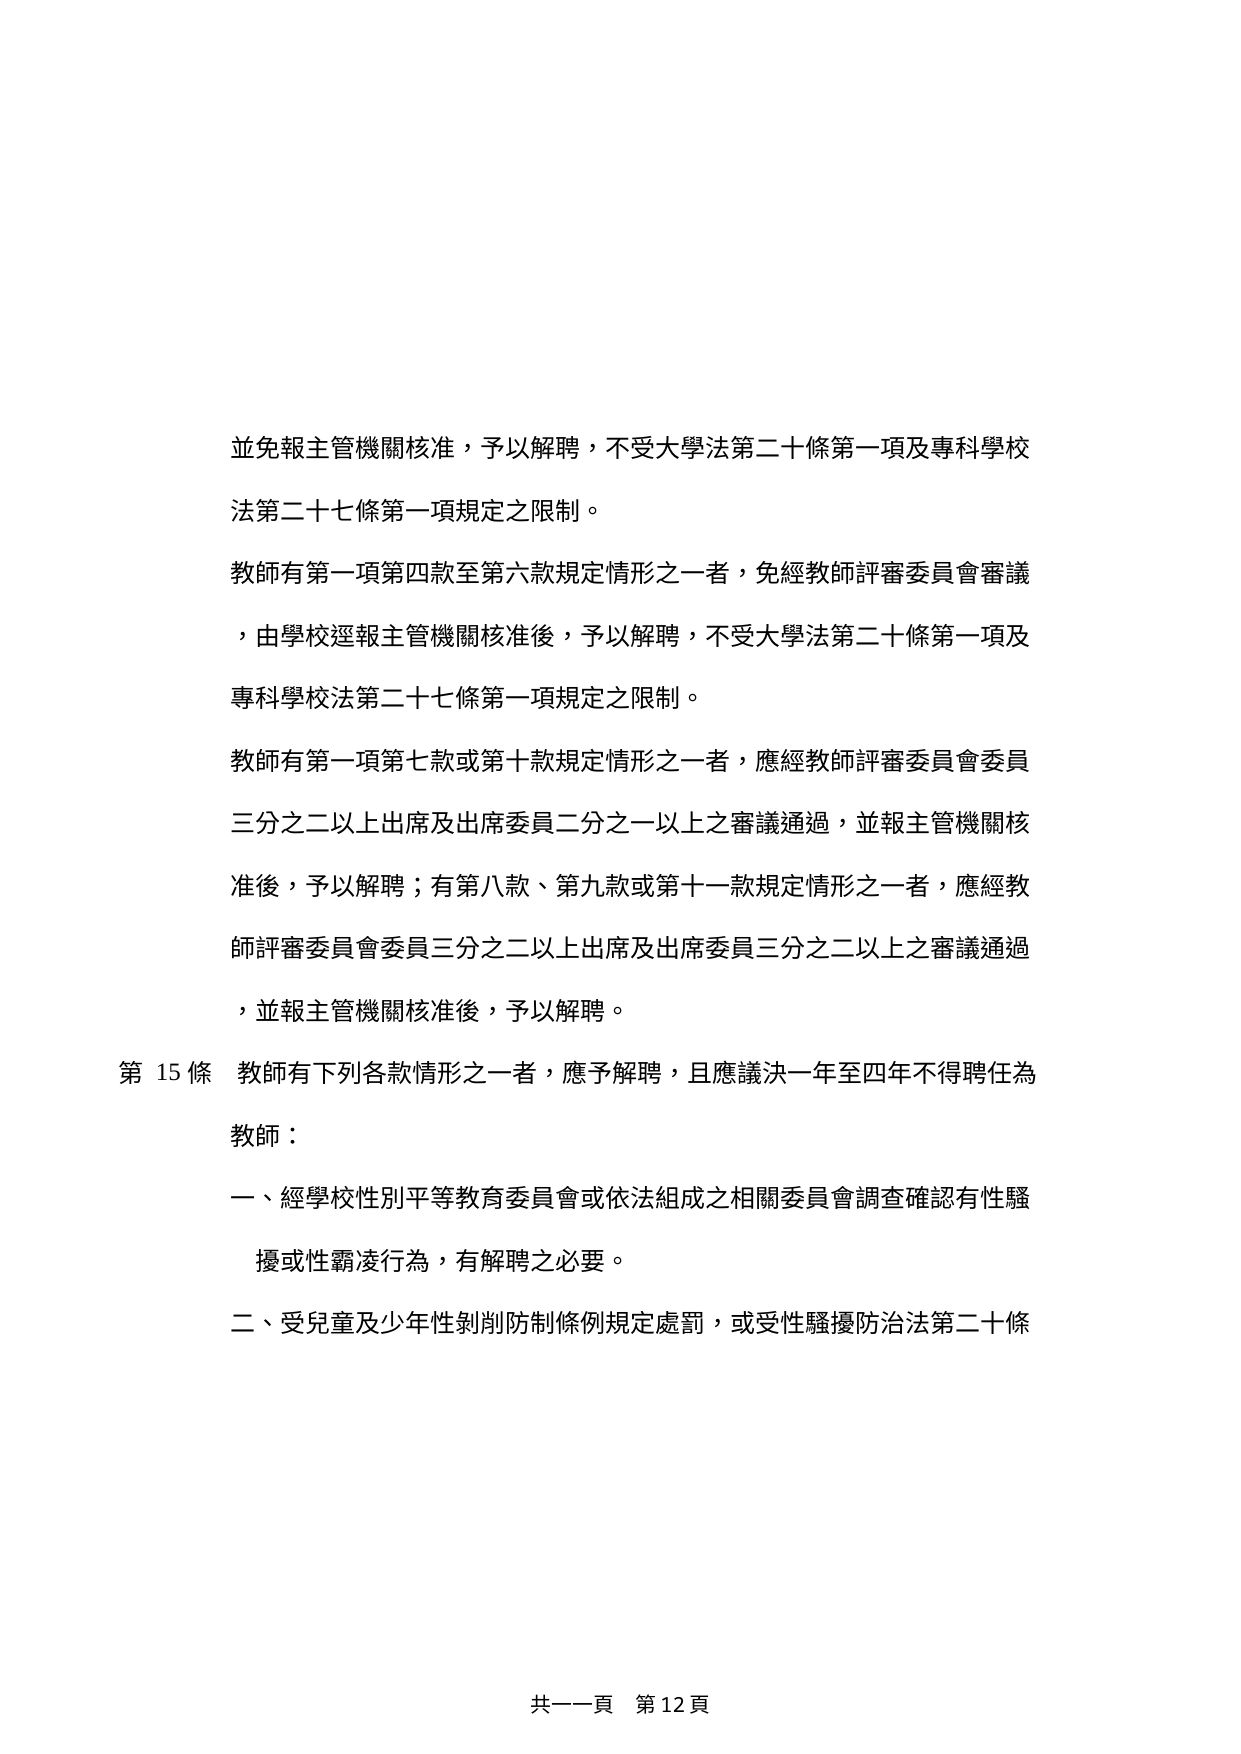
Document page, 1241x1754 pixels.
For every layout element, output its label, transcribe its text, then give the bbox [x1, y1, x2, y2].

text 教師有第一項第七款或第十款規定情形之一者，應經教師評審委員會委員 [118, 717, 1122, 780]
text 擾或性霸凌行為，有解聘之必要。 [118, 1217, 1122, 1280]
text 並免報主管機關核准，予以解聘，不受大學法第二十條第一項及專科學校 [118, 405, 1122, 467]
text ，由學校逕報主管機關核准後，予以解聘，不受大學法第二十條第一項及 [118, 592, 1122, 655]
text 師評審委員會委員三分之二以上出席及出席委員三分之二以上之審議通過 [118, 905, 1122, 967]
text ，並報主管機關核准後，予以解聘。 [118, 967, 1122, 1030]
text 二、受兒童及少年性剝削防制條例規定處罰，或受性騷擾防治法第二十條 [118, 1280, 1122, 1342]
text 一、經學校性別平等教育委員會或依法組成之相關委員會調查確認有性騷 [118, 1155, 1122, 1217]
text 准後，予以解聘；有第八款、第九款或第十一款規定情形之一者，應經教 [118, 842, 1122, 905]
text 法第二十七條第一項規定之限制。 [118, 467, 1122, 530]
text 教師有第一項第四款至第六款規定情形之一者，免經教師評審委員會審議 [118, 530, 1122, 592]
text 三分之二以上出席及出席委員二分之一以上之審議通過，並報主管機關核 [118, 780, 1122, 842]
text 教師： [118, 1092, 1122, 1155]
text 第 15 條 教師有下列各款情形之一者，應予解聘，且應議決一年至四年不得聘任為 [118, 1030, 1122, 1092]
text 專科學校法第二十七條第一項規定之限制。 [118, 655, 1122, 717]
